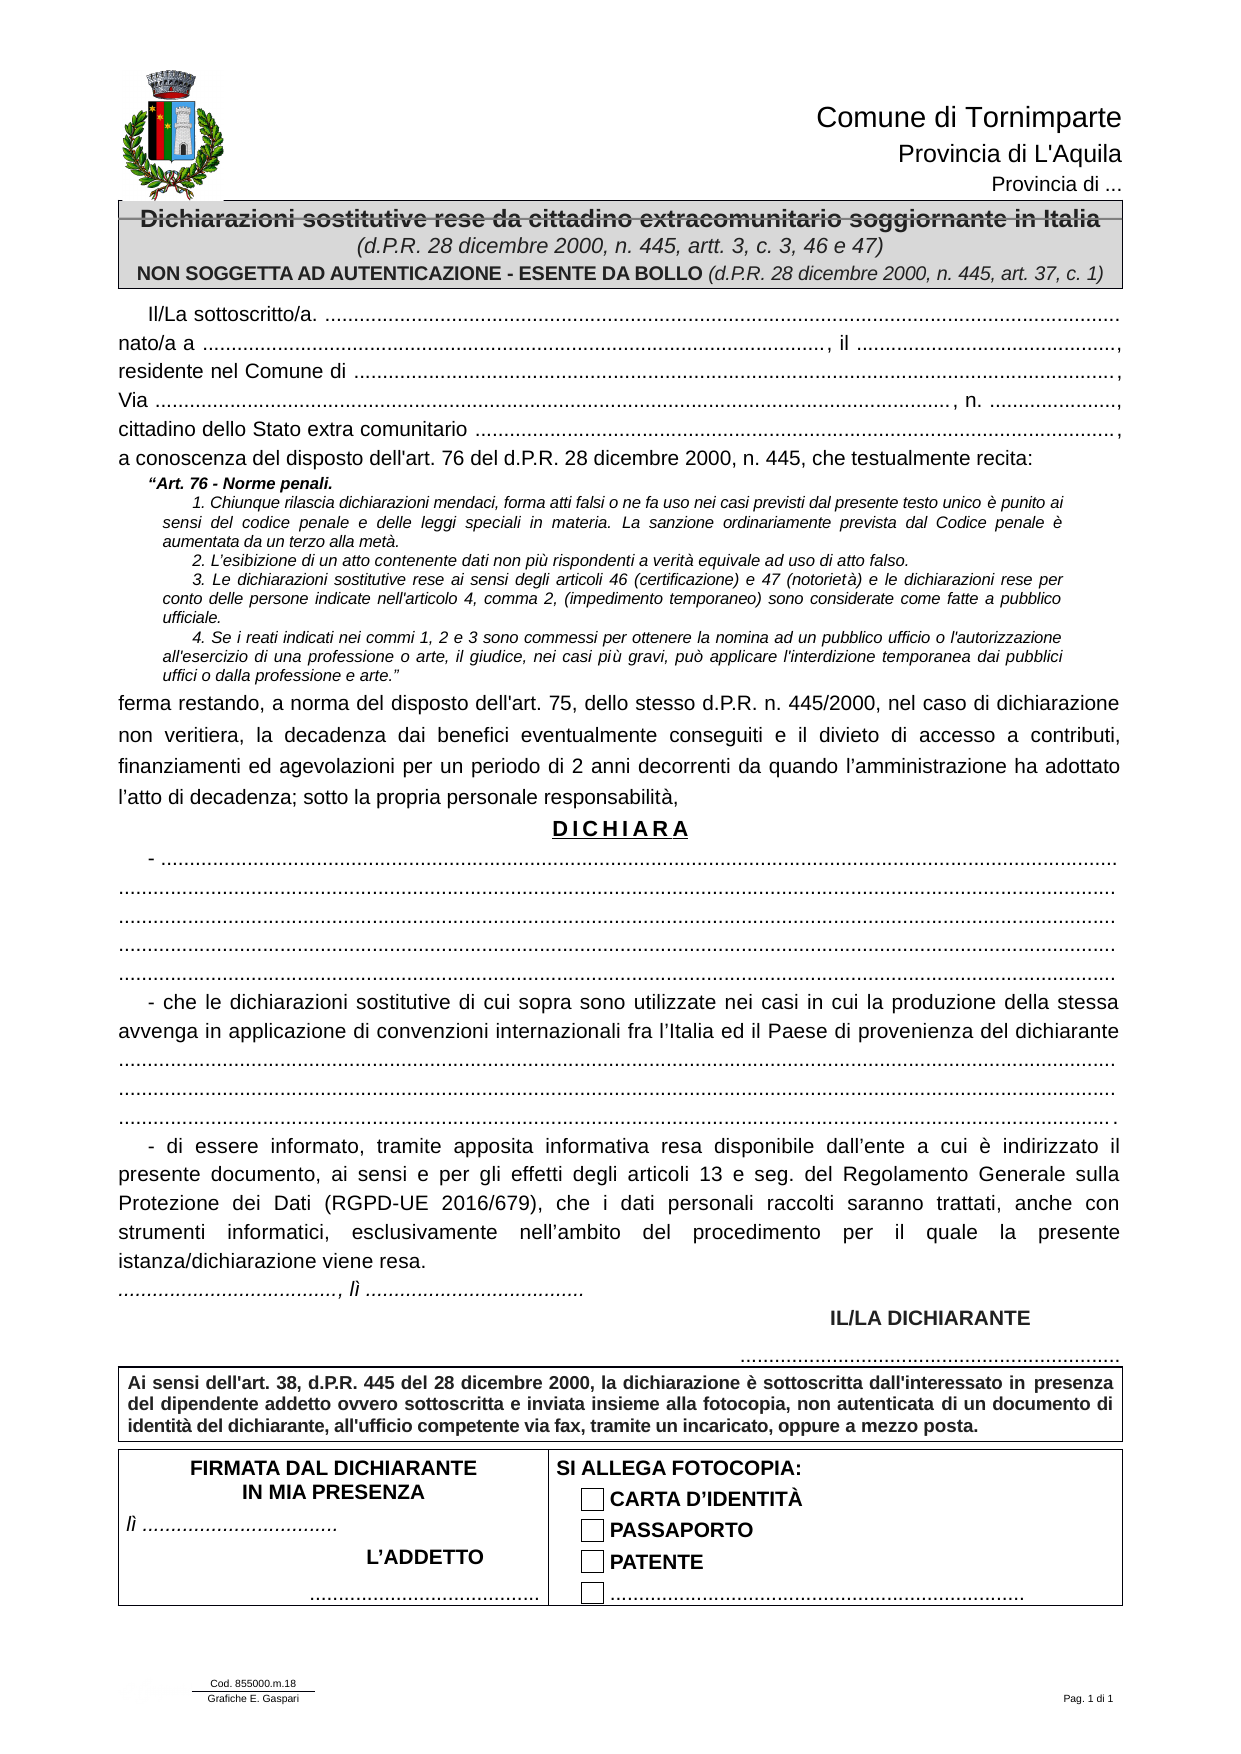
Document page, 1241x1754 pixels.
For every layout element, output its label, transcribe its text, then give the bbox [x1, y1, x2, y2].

text DICHIARA [118, 816, 1122, 841]
text IL/LA DICHIARANTE [738, 1306, 1122, 1330]
text 3. Le dichiarazioni sostitutive rese ai sensi degli articoli 46 (certificazione) e 47 (notorietà) e le dichiarazioni rese per conto delle persone indicate nell'articolo 4, comma 2, (impedimento temporaneo) sono considerate come fatte a pubblico ufficiale. [162, 570, 1063, 627]
table_header FIRMATA DAL DICHIARANTE IN MIA PRESENZA lì .................................. L’ADDETTO ........................................ [119, 1450, 548, 1604]
text ......................................, lì ...................................... [118, 1277, 1122, 1301]
text Comune di Tornimparte [224, 100, 1122, 134]
table_header Ai sensi dell'art. 38, d.P.R. 445 del 28 dicembre 2000, la dichiarazione è sottoscritta dall'interessato in presenza del dipendente addetto ovvero sottoscritta e inviata insieme alla fotocopia, non autenticata di un documento di identità del dichiarante, all'ufficio competente via fax, tramite un incaricato, oppure a mezzo posta. [119, 1368, 1122, 1441]
text ............................................................................................................................................................................. [118, 903, 1122, 927]
text Provincia di ... [224, 172, 1122, 196]
text ferma restando, a norma del disposto dell'art. 75, dello stesso d.P.R. n. 445/2000, nel caso di dichiarazione non veritiera, la decadenza dai benefici eventualmente conseguiti e il divieto di accesso a contributi, finanziamenti ed agevolazioni per un periodo di 2 anni decorrenti da quando l’amministrazione ha adottato l’atto di decadenza; sotto la propria personale responsabilità, [118, 691, 1122, 809]
table_header Dichiarazioni sostitutive rese da cittadino extracomunitario soggiornante in Italia (d.P.R. 28 dicembre 2000, n. 445, artt. 3, c. 3, 46 e 47) NON SOGGETTA AD AUTENTICAZIONE - ESENTE DA BOLLO (d.P.R. 28 dicembre 2000, n. 445, art. 37, c. 1) [119, 220, 1122, 288]
text Provincia di L'Aquila [224, 139, 1122, 168]
text - che le dichiarazioni sostitutive di cui sopra sono utilizzate nei casi in cui la produzione della stessa avvenga in applicazione di convenzioni internazionali fra l’Italia ed il Paese di provenienza del dichiarante ............................................................................................................................................................................. ............................................................................................................................................................................. ............................................................................................................................................................................. [118, 990, 1122, 1129]
text 4. Se i reati indicati nei commi 1, 2 e 3 sono commessi per ottenere la nomina ad un pubblico ufficio o l'autorizzazione all'esercizio di una professione o arte, il giudice, nei casi più gravi, può applicare l'interdizione temporanea dai pubblici uffici o dalla professione e arte.” [162, 627, 1063, 685]
text ............................................................................................................................................................................. [118, 961, 1122, 985]
text Il/La sottoscritto/a. .......................................................................................................................................... nato/a a ............................................................................................................, il ............................................., residente nel Comune di ...................................................................................................................................., Via .........................................................................................................................................., n. ......................, cittadino dello Stato extra comunitario ..............................................................................................................., a conoscenza del disposto dell'art. 76 del d.P.R. 28 dicembre 2000, n. 445, che testualmente recita: [118, 302, 1122, 469]
table_header SI ALLEGA FOTOCOPIA: CARTA D’IDENTITÀ PASSAPORTO PATENTE ........................................................................ [549, 1450, 1122, 1604]
table_header Dichiarazioni sostitutive rese da cittadino extracomunitario soggiornante in Italia (d.P.R. 28 dicembre 2000, n. 445, artt. 3, c. 3, 46 e 47) NON SOGGETTA AD AUTENTICAZIONE - ESENTE DA BOLLO (d.P.R. 28 dicembre 2000, n. 445, art. 37, c. 1) [119, 201, 1122, 217]
text .................................................................. [738, 1342, 1122, 1366]
text “Art. 76 - Norme penali. [148, 474, 1093, 493]
text ............................................................................................................................................................................. [118, 932, 1122, 956]
text ............................................................................................................................................................................. [118, 875, 1122, 899]
text 2. L’esibizione di un atto contenente dati non più rispondenti a verità equivale ad uso di atto falso. [162, 551, 1063, 570]
text 1. Chiunque rilascia dichiarazioni mendaci, forma atti falsi o ne fa uso nei casi previsti dal presente testo unico è punito ai sensi del codice penale e delle leggi speciali in materia. La sanzione ordinariamente prevista dal Codice penale è aumentata da un terzo alla metà. [162, 493, 1063, 551]
picture [122, 70, 224, 201]
text - di essere informato, tramite apposita informativa resa disponibile dall’ente a cui è indirizzato il presente documento, ai sensi e per gli effetti degli articoli 13 e seg. del Regolamento Generale sulla Protezione dei Dati (RGPD-UE 2016/679), che i dati personali raccolti saranno trattati, anche con strumenti informatici, esclusivamente nell’ambito del procedimento per il quale la presente istanza/dichiarazione viene resa. [118, 1133, 1122, 1272]
text - ...................................................................................................................................................................... [118, 846, 1122, 870]
